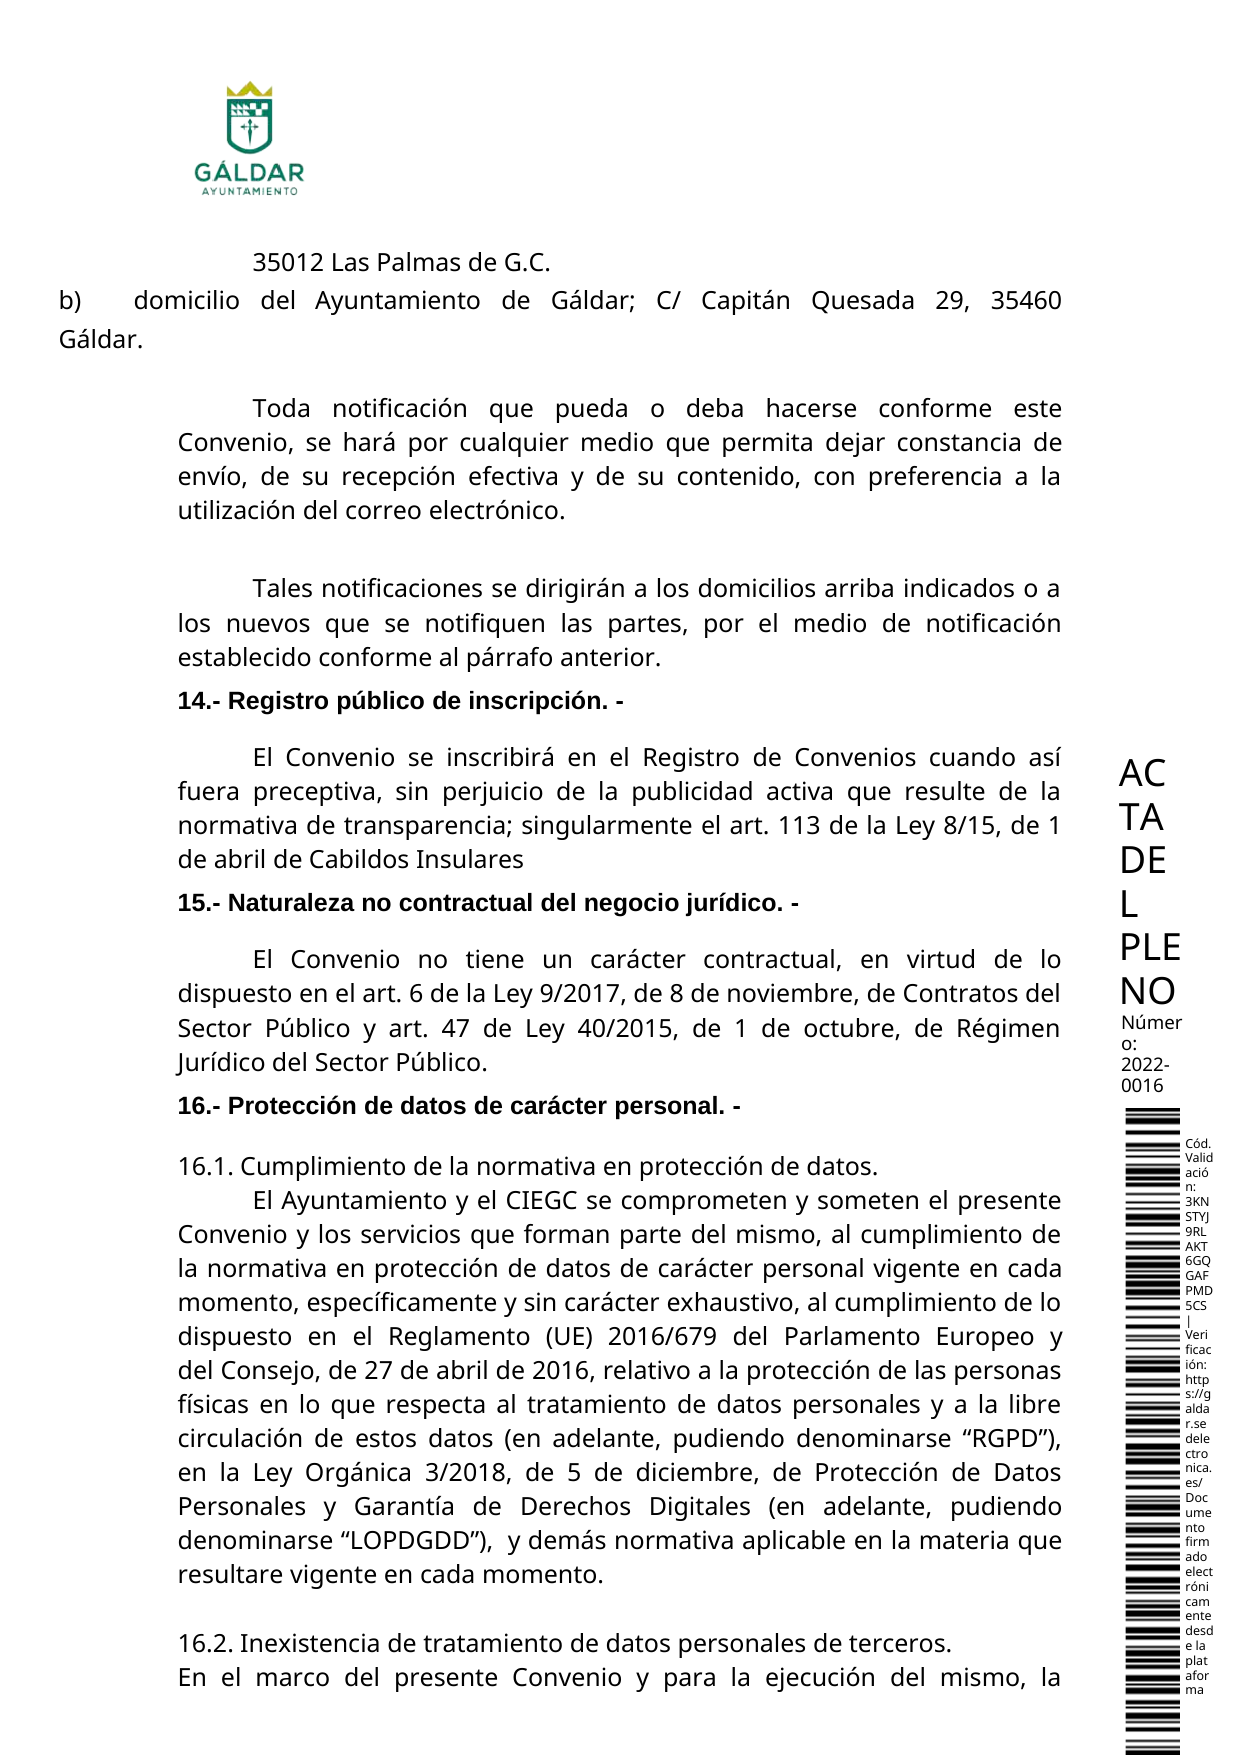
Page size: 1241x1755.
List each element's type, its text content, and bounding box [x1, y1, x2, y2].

subtitle 16.- Protección de datos de carácter personal. - [177, 1091, 1191, 1119]
text Cód. Validación: 3KNSTYJ9RLAKT6GQGAFPMD5CS | Verificación: https://galdar.sedelectronica.es/ Documento firmado electrónicamente desde la plataforma esPublico Gestiona | Página 29 de 53 [1185, 1136, 1214, 1693]
text El Convenio no tiene un carácter contractual, en virtud de lo dispuesto en el art. 6 de la Ley 9/2017, de 8 de noviembre, de Contratos del Sector Público y art. 47 de Ley 40/2015, de 1 de octubre, de Régimen Jurídico del Sector Público. [177, 942, 1062, 1078]
text El Convenio se inscribirá en el Registro de Convenios cuando así fuera preceptiva, sin perjuicio de la publicidad activa que resulte de la normativa de transparencia; singularmente el art. 113 de la Ley 8/15, de 1 de abril de Cabildos Insulares [177, 739, 1062, 876]
list Inexistencia de tratamiento de datos personales de terceros. [177, 1625, 1125, 1659]
text Número: 2022-0016 Fecha: 31/01/2023 [1121, 1013, 1186, 1097]
text ACTA DEL PLENO [1119, 752, 1186, 1013]
subtitle 15.- Naturaleza no contractual del negocio jurídico. - [177, 888, 1117, 917]
text En el marco del presente Convenio y para la ejecución del mismo, la [177, 1659, 1063, 1693]
list Cumplimiento de la normativa en protección de datos. [177, 1148, 1125, 1182]
text El Ayuntamiento y el CIEGC se comprometen y someten el presente Convenio y los servicios que forman parte del mismo, al cumplimiento de la normativa en protección de datos de carácter personal vigente en cada momento, específicamente y sin carácter exhaustivo, al cumplimiento de lo dispuesto en el Reglamento (UE) 2016/679 del Parlamento Europeo y del Consejo, de 27 de abril de 2016, relativo a la protección de las personas físicas en lo que respecta al tratamiento de datos personales y a la libre circulación de estos datos (en adelante, pudiendo denominarse “RGPD”), en la Ley Orgánica 3/2018, de 5 de diciembre, de Protección de Datos Personales y Garantía de Derechos Digitales (en adelante, pudiendo denominarse “LOPDGDD”), y demás normativa aplicable en la materia que resultare vigente en cada momento. [177, 1182, 1063, 1591]
text Tales notificaciones se dirigirán a los domicilios arriba indicados o a los nuevos que se notifiquen las partes, por el medio de notificación establecido conforme al párrafo anterior. [177, 571, 1062, 673]
subtitle 14.- Registro público de inscripción. - [177, 686, 1191, 714]
text [1117, 749, 1186, 1097]
text 35012 Las Palmas de G.C. [252, 244, 1191, 279]
list domicilio del Ayuntamiento de Gáldar; C/ Capitán Quesada 29, 35460 Gáldar. [58, 283, 1062, 356]
text Toda notificación que pueda o deba hacerse conforme este Convenio, se hará por cualquier medio que permita dejar constancia de envío, de su recepción efectiva y de su contenido, con preferencia a la utilización del correo electrónico. [177, 391, 1062, 527]
